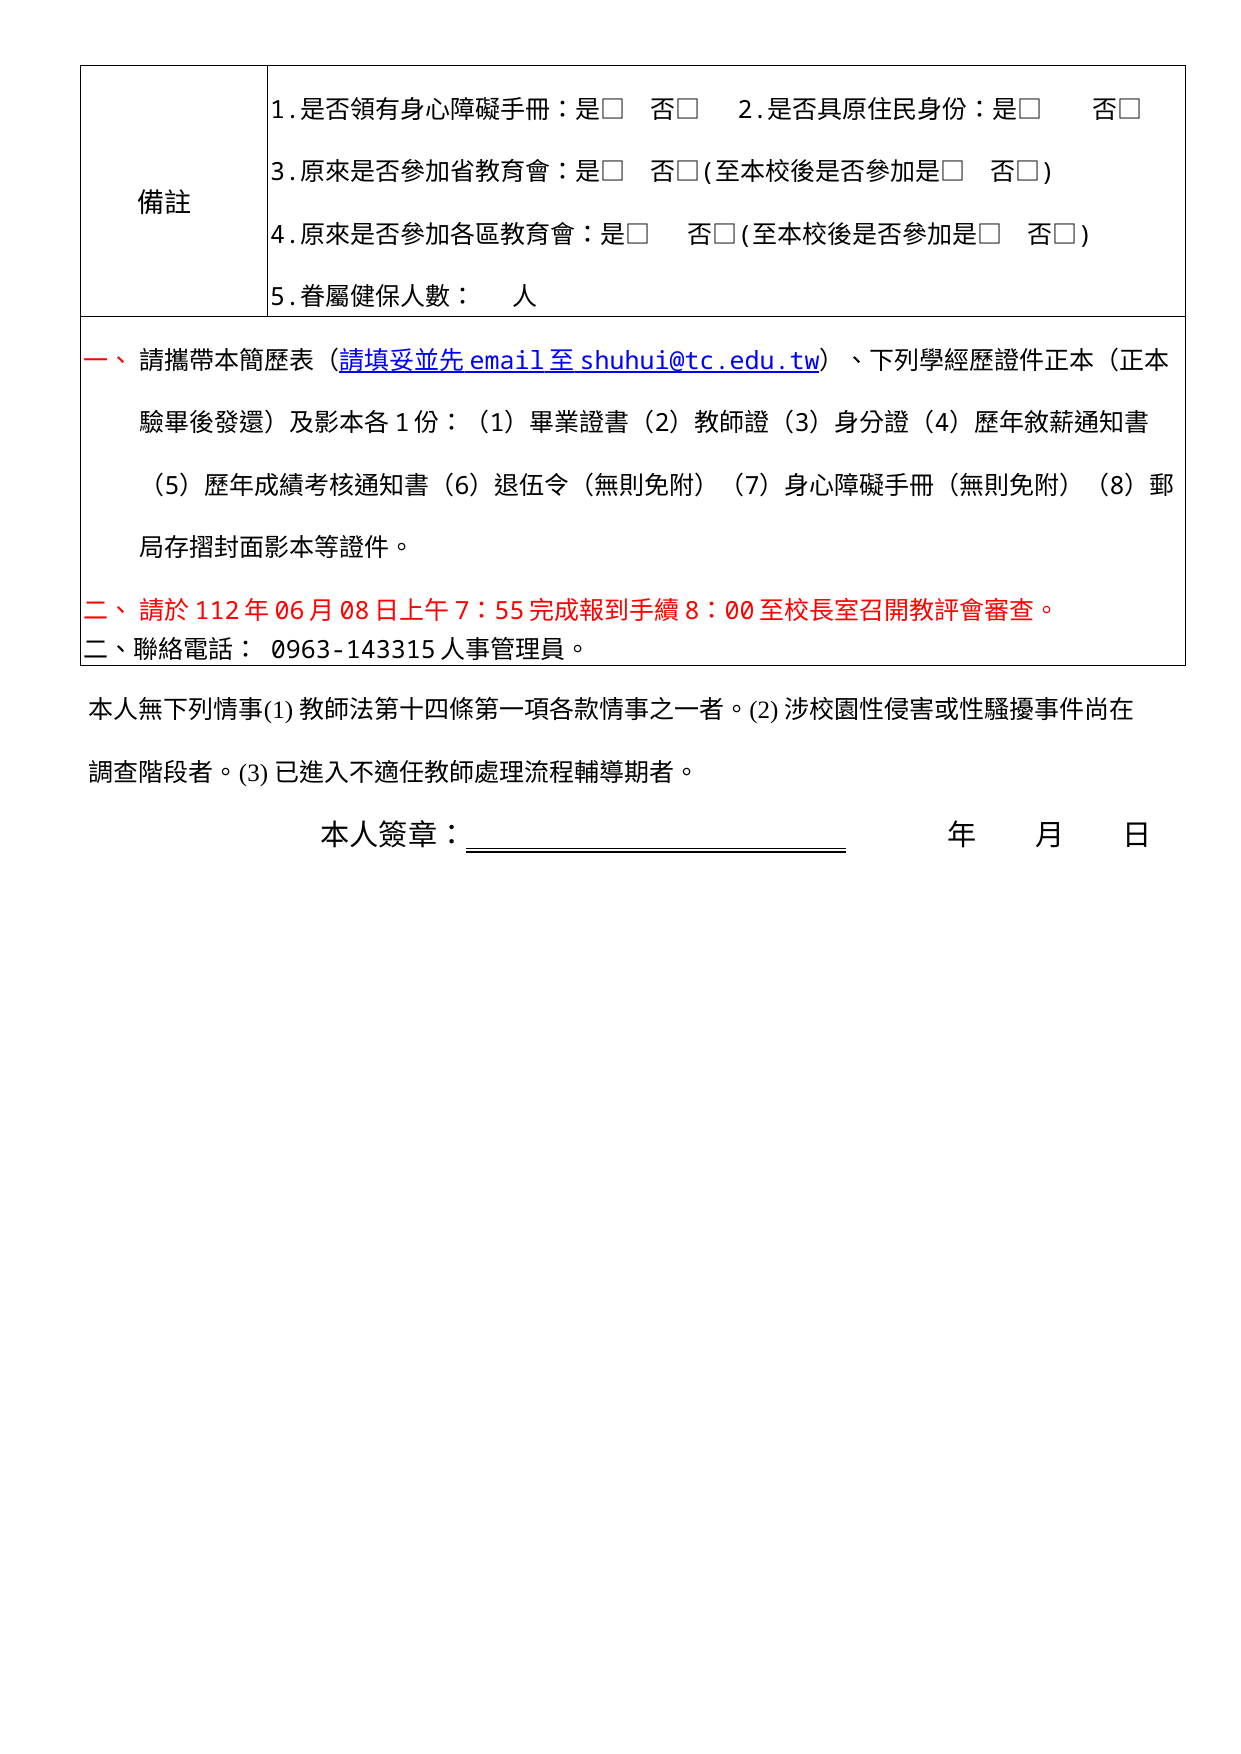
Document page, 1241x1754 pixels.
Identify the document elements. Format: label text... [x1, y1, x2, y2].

table_cell 1.是否領有身心障礙手冊：是□ 否□ 2.是否具原住民身份：是□ 否□ 3.原來是否參加省教育會：是□ 否□(至本校後是否參加是□ 否□) 4.原來是否參加各區教育會：是□ 否□(至本校後是否參加是□ 否□) 5.眷屬健保人數： 人 [268, 66, 1185, 316]
table_cell 備註 [81, 66, 267, 316]
table_cell 請攜帶本簡歷表（請填妥並先email至shuhui@tc.edu.tw）、下列學經歷證件正本（正本驗畢後發還）及影本各1份：（1）畢業證書（2）教師證（3）身分證（4）歷年敘薪通知書（5）歷年成績考核通知書（6）退伍令（無則免附）（7）身心障礙手冊（無則免附）（8）郵局存摺封面影本等證件。 請於112年06月08日上午7：55完成報到手續8：00至校長室召開教評會審查。 二、聯絡電話： 0963-143315人事管理員。 [81, 317, 1185, 665]
text 本人無下列情事(1) 教師法第十四條第一項各款情事之一者。(2) 涉校園性侵害或性騷擾事件尚在調查階段者。(3) 已進入不適任教師處理流程輔導期者。 [89, 666, 1152, 791]
text 本人簽章： 年 月 日 [89, 791, 1152, 854]
